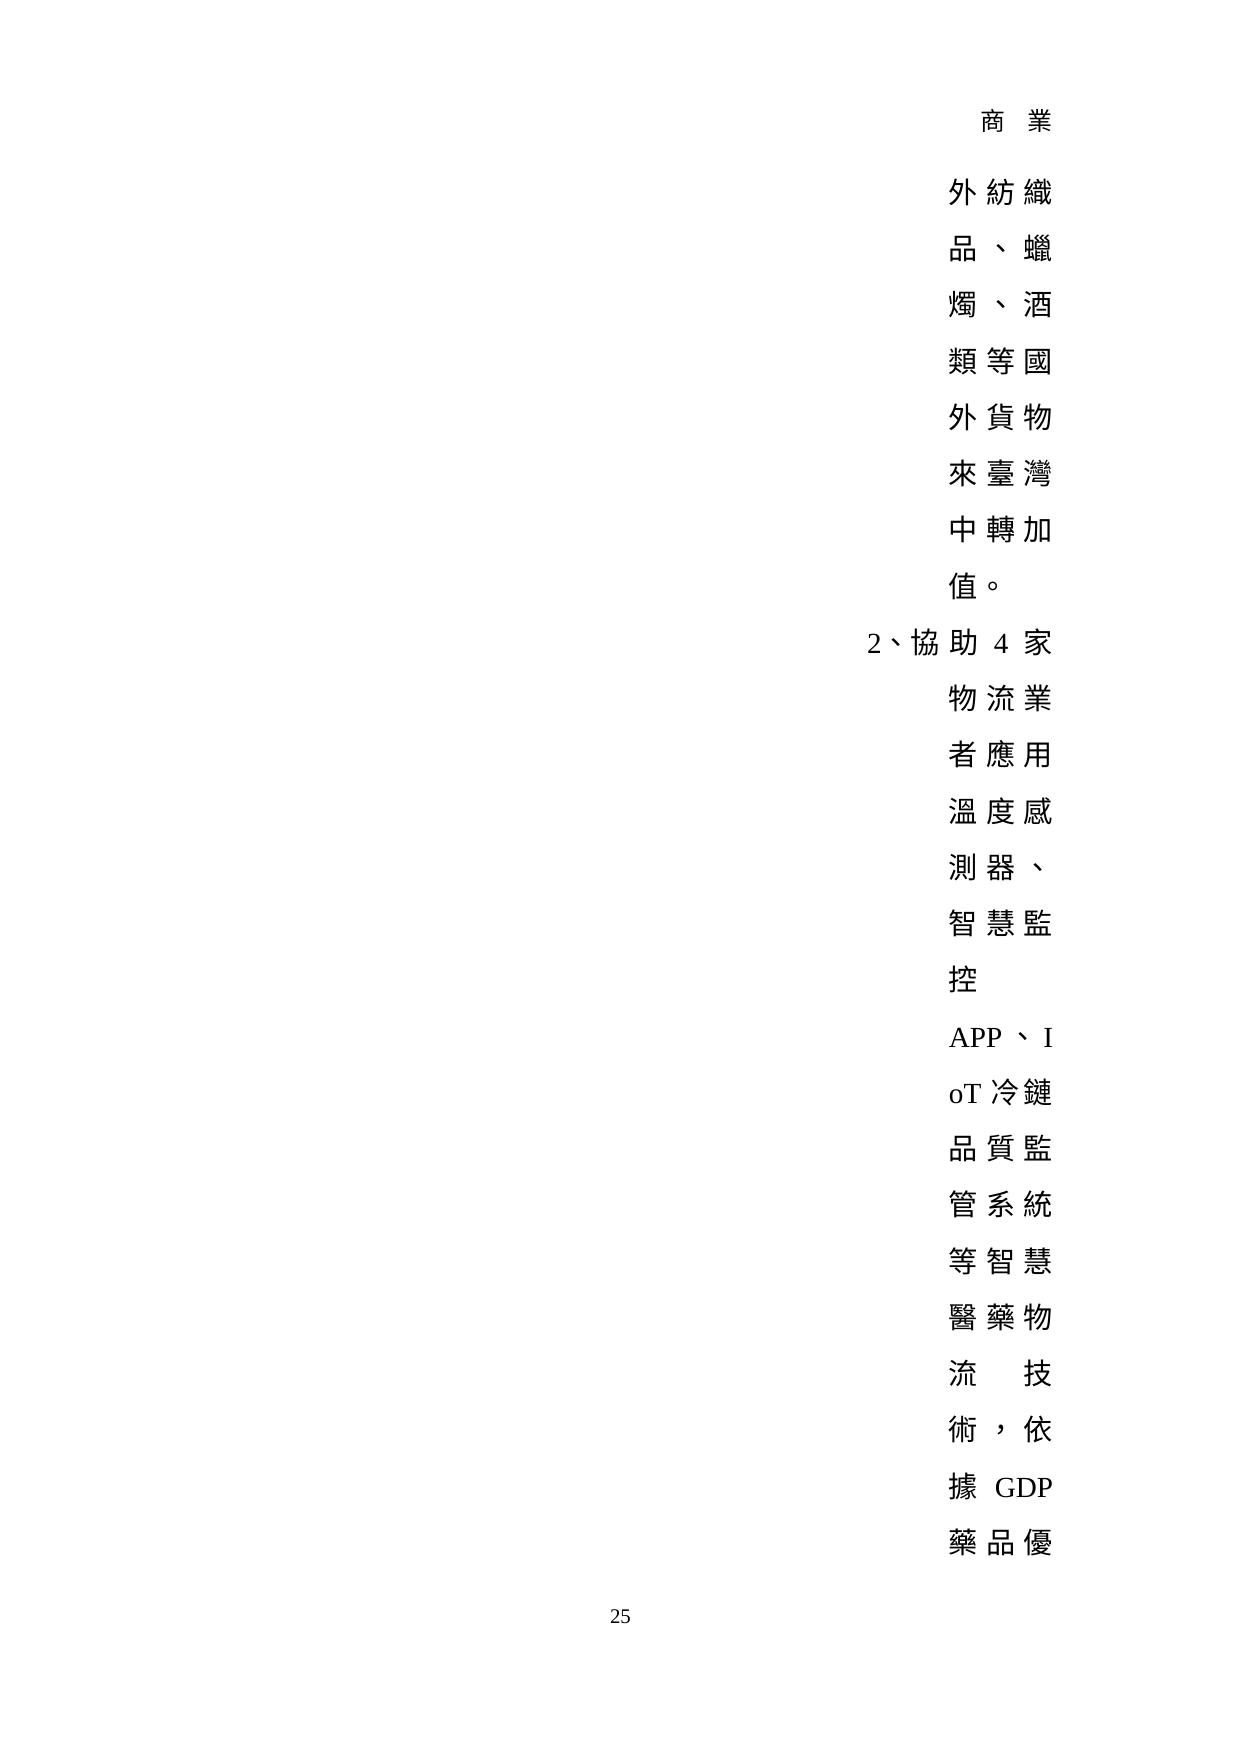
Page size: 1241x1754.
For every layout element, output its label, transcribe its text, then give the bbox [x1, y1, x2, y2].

list 外紡織品、蠟燭、酒類等國外貨物來臺灣中轉加值。 [867, 158, 1053, 608]
list 協助4家物流業者應用溫度感測器、智慧監控APP、IoT冷鏈品質監管系統等智慧醫藥物流技術，依據GDP藥品優 [867, 608, 1053, 1564]
